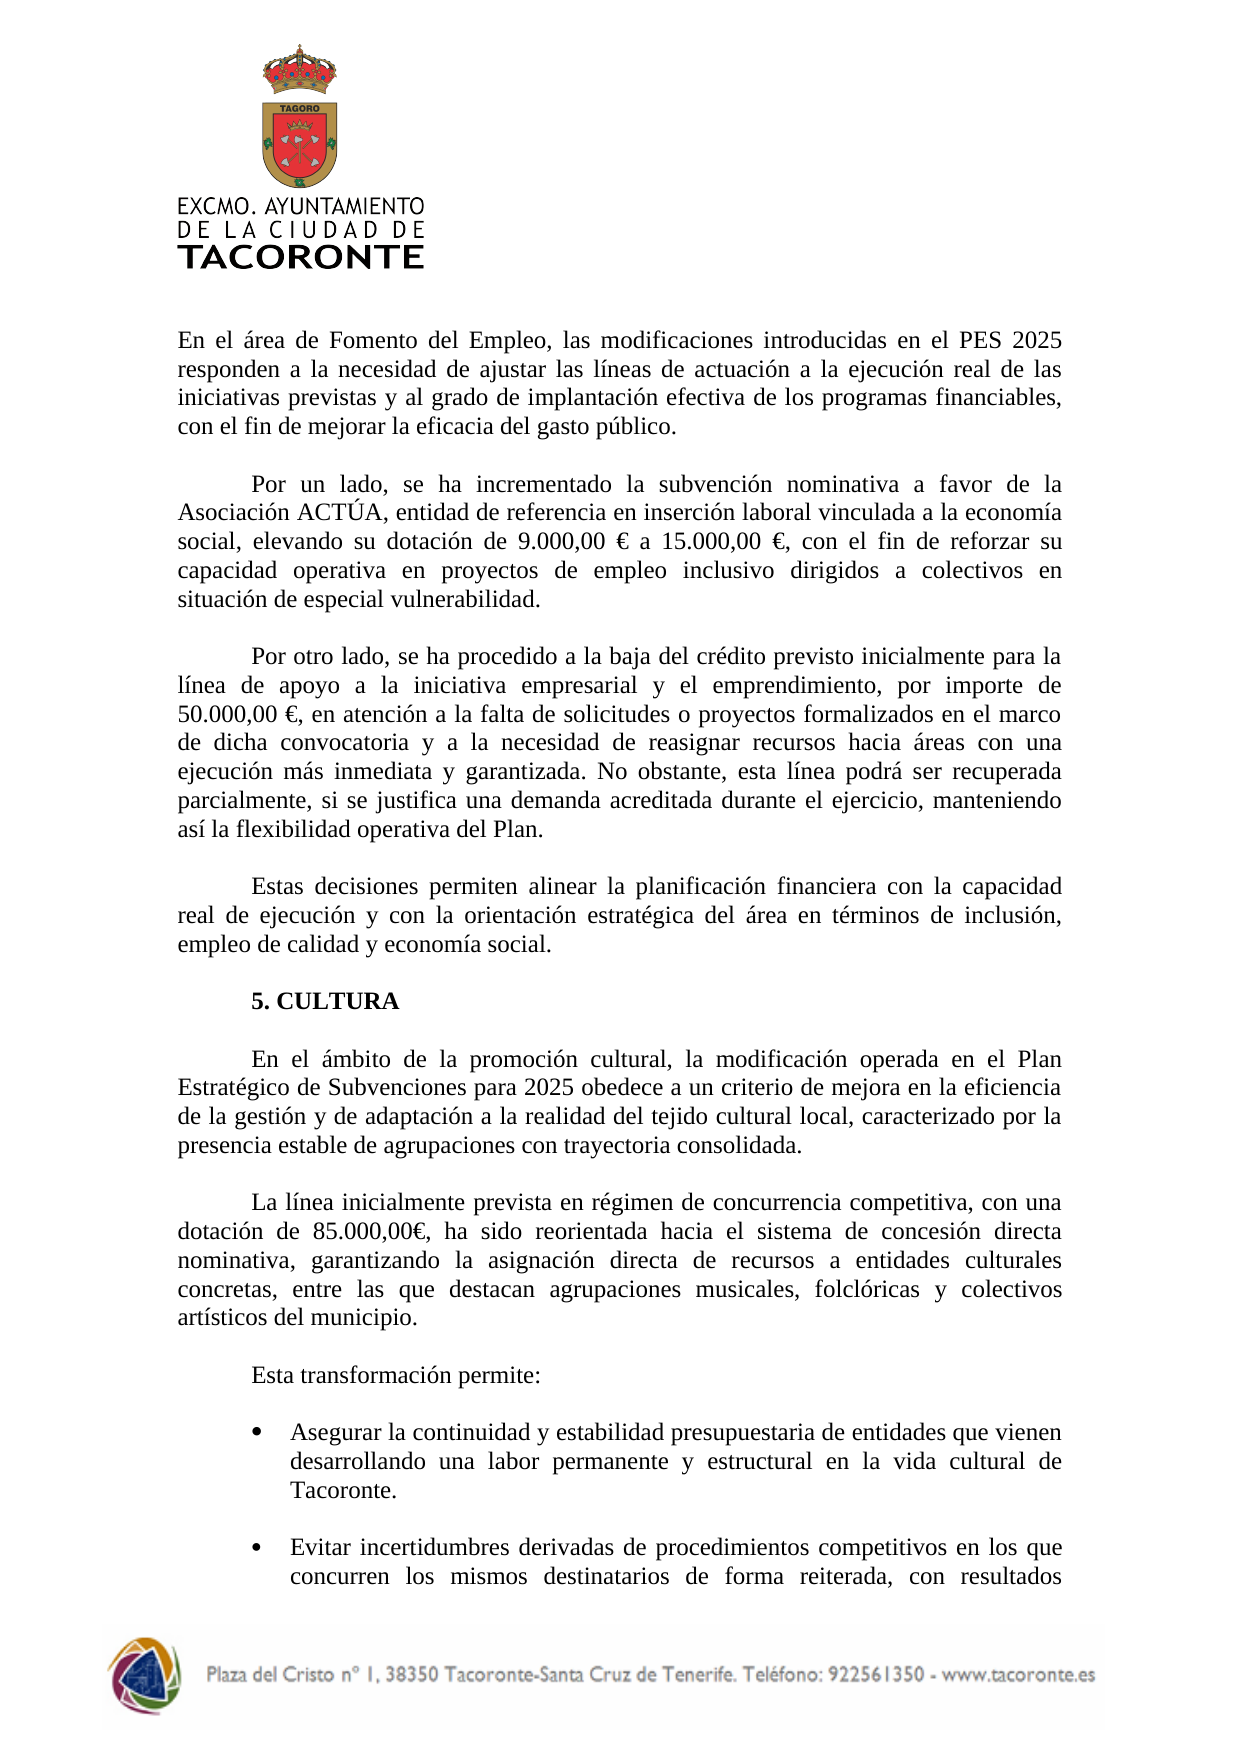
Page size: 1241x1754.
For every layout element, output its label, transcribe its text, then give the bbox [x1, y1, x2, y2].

text En el ámbito de la promoción cultural, la modificación operada en el Plan Estratégico de Subvenciones para 2025 obedece a un criterio de mejora en la eficiencia de la gestión y de adaptación a la realidad del tejido cultural local, caracterizado por la presencia estable de agrupaciones con trayectoria consolidada. [177, 1044, 1063, 1159]
text Por otro lado, se ha procedido a la baja del crédito previsto inicialmente para la línea de apoyo a la iniciativa empresarial y el emprendimiento, por importe de 50.000,00 €, en atención a la falta de solicitudes o proyectos formalizados en el marco de dicha convocatoria y a la necesidad de reasignar recursos hacia áreas con una ejecución más inmediata y garantizada. No obstante, esta línea podrá ser recuperada parcialmente, si se justifica una demanda acreditada durante el ejercicio, manteniendo así la flexibilidad operativa del Plan. [177, 641, 1063, 842]
picture [177, 44, 424, 269]
text 5. CULTURA [177, 986, 1063, 1015]
picture [101, 1624, 1105, 1730]
list Evitar incertidumbres derivadas de procedimientos competitivos en los que concurren los mismos destinatarios de forma reiterada, con resultados [252, 1532, 1063, 1590]
text Por un lado, se ha incrementado la subvención nominativa a favor de la Asociación ACTÚA, entidad de referencia en inserción laboral vinculada a la economía social, elevando su dotación de 9.000,00 € a 15.000,00 €, con el fin de reforzar su capacidad operativa en proyectos de empleo inclusivo dirigidos a colectivos en situación de especial vulnerabilidad. [177, 469, 1063, 612]
list Asegurar la continuidad y estabilidad presupuestaria de entidades que vienen desarrollando una labor permanente y estructural en la vida cultural de Tacoronte. [252, 1417, 1063, 1504]
text En el área de Fomento del Empleo, las modificaciones introducidas en el PES 2025 responden a la necesidad de ajustar las líneas de actuación a la ejecución real de las iniciativas previstas y al grado de implantación efectiva de los programas financiables, con el fin de mejorar la eficacia del gasto público. [177, 325, 1063, 440]
text Estas decisiones permiten alinear la planificación financiera con la capacidad real de ejecución y con la orientación estratégica del área en términos de inclusión, empleo de calidad y economía social. [177, 871, 1063, 957]
text Esta transformación permite: [177, 1360, 1063, 1389]
text La línea inicialmente prevista en régimen de concurrencia competitiva, con una dotación de 85.000,00€, ha sido reorientada hacia el sistema de concesión directa nominativa, garantizando la asignación directa de recursos a entidades culturales concretas, entre las que destacan agrupaciones musicales, folclóricas y colectivos artísticos del municipio. [177, 1187, 1063, 1331]
